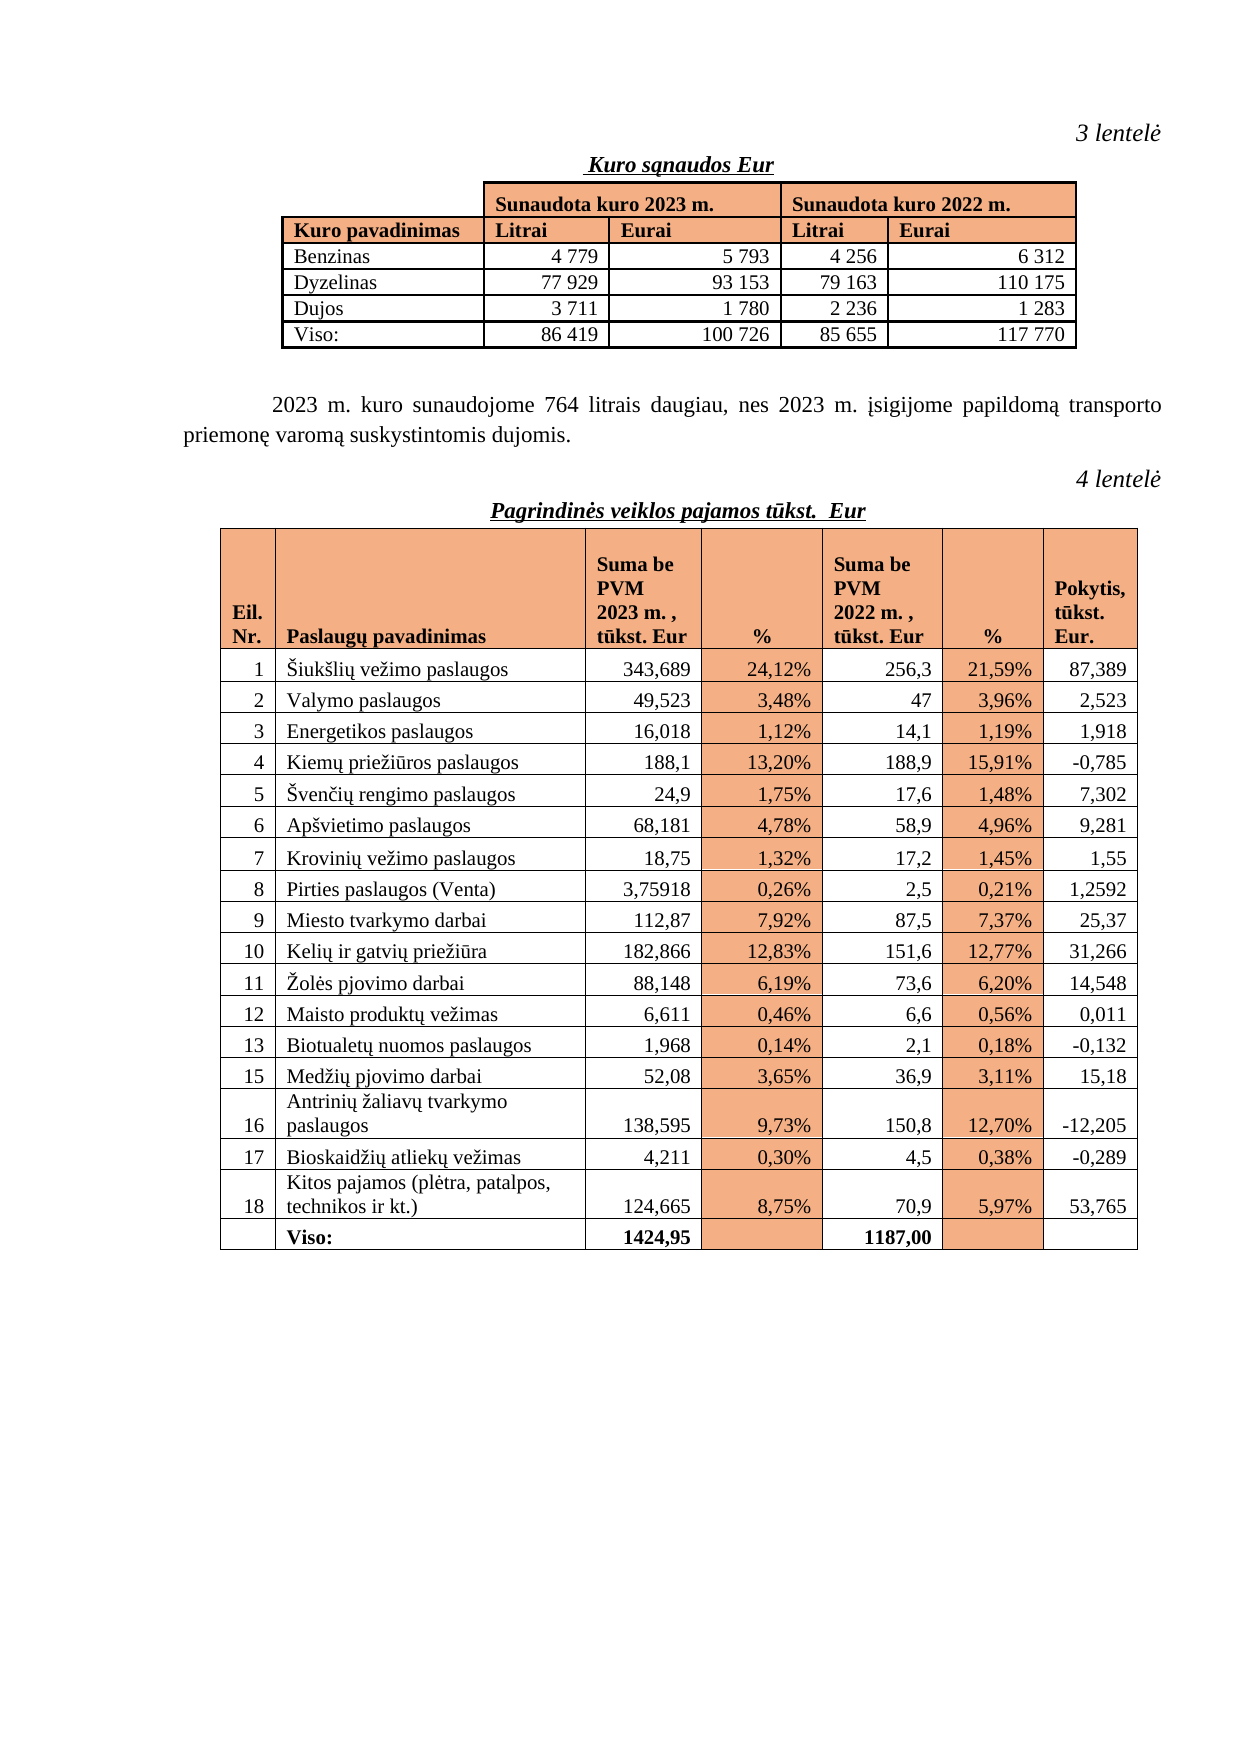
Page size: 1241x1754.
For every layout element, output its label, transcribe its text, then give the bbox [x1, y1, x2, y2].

table_cell 10 [221, 933, 275, 963]
table_cell 24,12% [702, 649, 822, 681]
table_cell -0,132 [1044, 1027, 1137, 1057]
table_cell 6 312 [889, 244, 1075, 268]
table_cell 3,75918 [586, 871, 701, 901]
table_cell Energetikos paslaugos [276, 713, 585, 743]
table_cell 12 [221, 996, 275, 1026]
table_cell 1,12% [702, 713, 822, 743]
table_cell 1,75% [702, 775, 822, 806]
table_cell Litrai [782, 218, 887, 242]
table_cell 16,018 [586, 713, 701, 743]
table_header Suma be PVM 2023 m. , tūkst. Eur [586, 529, 701, 648]
table_cell [1044, 1219, 1137, 1249]
table_cell 9,73% [702, 1089, 822, 1137]
table_cell 5 [221, 775, 275, 806]
table_cell 0,56% [943, 996, 1043, 1026]
table_cell 1 283 [889, 296, 1075, 320]
table_cell 1,2592 [1044, 871, 1137, 901]
table_cell 9,281 [1044, 807, 1137, 837]
table_cell 7,302 [1044, 775, 1137, 806]
table_cell Žolės pjovimo darbai [276, 964, 585, 994]
table_cell 7,37% [943, 902, 1043, 932]
table_cell Valymo paslaugos [276, 682, 585, 712]
table_cell 5,97% [943, 1170, 1043, 1218]
table_cell 21,59% [943, 649, 1043, 681]
table_cell 112,87 [586, 902, 701, 932]
table_cell 36,9 [823, 1058, 942, 1088]
table_cell 151,6 [823, 933, 942, 963]
table_cell 0,18% [943, 1027, 1043, 1057]
table_cell 15,91% [943, 744, 1043, 774]
table_cell 3,11% [943, 1058, 1043, 1088]
table_cell 24,9 [586, 775, 701, 806]
table_cell 4,5 [823, 1139, 942, 1169]
table_cell 6,6 [823, 996, 942, 1026]
table_cell 9 [221, 902, 275, 932]
table_cell 343,689 [586, 649, 701, 681]
table_cell 1,32% [702, 838, 822, 869]
table_cell 1 780 [610, 296, 780, 320]
table_cell 14,548 [1044, 964, 1137, 994]
table_cell 86 419 [485, 323, 608, 346]
table_cell Dyzelinas [284, 270, 483, 294]
table_cell 0,46% [702, 996, 822, 1026]
table_cell Kiemų priežiūros paslaugos [276, 744, 585, 774]
table_cell 3,96% [943, 682, 1043, 712]
table_cell 110 175 [889, 270, 1075, 294]
table_cell 2,523 [1044, 682, 1137, 712]
table_cell Miesto tvarkymo darbai [276, 902, 585, 932]
table_cell 1,45% [943, 838, 1043, 869]
table_cell 1,48% [943, 775, 1043, 806]
table_cell 87,5 [823, 902, 942, 932]
table_cell Dujos [284, 296, 483, 320]
table_cell 0,21% [943, 871, 1043, 901]
table_cell 0,26% [702, 871, 822, 901]
table_cell 256,3 [823, 649, 942, 681]
table_cell 2,1 [823, 1027, 942, 1057]
table_cell Viso: [284, 323, 483, 346]
table_cell -12,205 [1044, 1089, 1137, 1137]
table_cell 188,1 [586, 744, 701, 774]
table_cell 138,595 [586, 1089, 701, 1137]
table_cell 49,523 [586, 682, 701, 712]
text Kuro sąnaudos Eur [177, 151, 1181, 177]
table_cell 1 [221, 649, 275, 681]
table_cell 13 [221, 1027, 275, 1057]
table_cell Medžių pjovimo darbai [276, 1058, 585, 1088]
table_cell 100 726 [610, 323, 780, 346]
table_cell Pirties paslaugos (Venta) [276, 871, 585, 901]
table_cell 5 793 [610, 244, 780, 268]
table_cell 4,211 [586, 1139, 701, 1169]
table_header % [702, 529, 822, 648]
table_cell -0,289 [1044, 1139, 1137, 1169]
table_cell Eurai [610, 218, 780, 242]
table_cell Eurai [889, 218, 1075, 242]
table_header Sunaudota kuro 2023 m. [485, 184, 780, 216]
table_cell 16 [221, 1089, 275, 1137]
table_cell 188,9 [823, 744, 942, 774]
table_cell 47 [823, 682, 942, 712]
table_cell 6,611 [586, 996, 701, 1026]
table_cell 4 256 [782, 244, 887, 268]
table_cell 14,1 [823, 713, 942, 743]
table_cell 77 929 [485, 270, 608, 294]
table_cell Antrinių žaliavų tvarkymo paslaugos [276, 1089, 585, 1137]
table_cell 6,20% [943, 964, 1043, 994]
table_cell 7 [221, 838, 275, 869]
table_cell 17,6 [823, 775, 942, 806]
table_cell 17 [221, 1139, 275, 1169]
table_cell 25,37 [1044, 902, 1137, 932]
table_cell 6,19% [702, 964, 822, 994]
table_cell 87,389 [1044, 649, 1137, 681]
table_cell 53,765 [1044, 1170, 1137, 1218]
table_cell 13,20% [702, 744, 822, 774]
table_cell Kitos pajamos (plėtra, patalpos, technikos ir kt.) [276, 1170, 585, 1218]
text 2023 m. kuro sunaudojome 764 litrais daugiau, nes 2023 m. įsigijome papildomą transporto priemonę varomą suskystintomis dujomis. [183, 391, 1163, 448]
table_header Pokytis, tūkst. Eur. [1044, 529, 1137, 648]
table_cell 1187,00 [823, 1219, 942, 1249]
table_cell 93 153 [610, 270, 780, 294]
table_cell 0,30% [702, 1139, 822, 1169]
table_cell 8,75% [702, 1170, 822, 1218]
table_cell 0,011 [1044, 996, 1137, 1026]
text Pagrindinės veiklos pajamos tūkst. Eur [177, 497, 1181, 523]
table_cell 7,92% [702, 902, 822, 932]
table_cell 4 779 [485, 244, 608, 268]
table_cell 182,866 [586, 933, 701, 963]
table_cell 52,08 [586, 1058, 701, 1088]
table_cell 18,75 [586, 838, 701, 869]
table_header Suma be PVM 2022 m. , tūkst. Eur [823, 529, 942, 648]
table_cell 11 [221, 964, 275, 994]
table_cell 3,65% [702, 1058, 822, 1088]
table_cell 73,6 [823, 964, 942, 994]
table_cell 8 [221, 871, 275, 901]
table_cell Bioskaidžių atliekų vežimas [276, 1139, 585, 1169]
table_cell [221, 1219, 275, 1249]
table_cell 4,96% [943, 807, 1043, 837]
table_header Sunaudota kuro 2022 m. [782, 184, 1075, 216]
table_header Paslaugų pavadinimas [276, 529, 585, 648]
table_cell 2 [221, 682, 275, 712]
table_cell 1,968 [586, 1027, 701, 1057]
table_cell 4 [221, 744, 275, 774]
text 3 lentelė [183, 118, 1163, 147]
table_cell 68,181 [586, 807, 701, 837]
table_cell 6 [221, 807, 275, 837]
table_cell 3,48% [702, 682, 822, 712]
table_cell [702, 1219, 822, 1249]
table_cell 70,9 [823, 1170, 942, 1218]
table_cell 17,2 [823, 838, 942, 869]
table_cell 85 655 [782, 323, 887, 346]
table_cell [943, 1219, 1043, 1249]
table_header % [943, 529, 1043, 648]
table_cell Benzinas [284, 244, 483, 268]
table_cell 58,9 [823, 807, 942, 837]
table_header Eil. Nr. [221, 529, 275, 648]
table_cell 150,8 [823, 1089, 942, 1137]
table_header [283, 181, 483, 216]
table_cell 15,18 [1044, 1058, 1137, 1088]
table_cell Kuro pavadinimas [284, 218, 483, 242]
table_cell 1,19% [943, 713, 1043, 743]
table_cell Švenčių rengimo paslaugos [276, 775, 585, 806]
table_cell Šiukšlių vežimo paslaugos [276, 649, 585, 681]
table_cell -0,785 [1044, 744, 1137, 774]
table_cell 0,38% [943, 1139, 1043, 1169]
table_cell 31,266 [1044, 933, 1137, 963]
table_cell 79 163 [782, 270, 887, 294]
table_cell 12,70% [943, 1089, 1043, 1137]
table_cell 15 [221, 1058, 275, 1088]
table_cell 3 [221, 713, 275, 743]
table_cell Kelių ir gatvių priežiūra [276, 933, 585, 963]
table_cell 18 [221, 1170, 275, 1218]
text 4 lentelė [183, 464, 1163, 493]
table_cell 0,14% [702, 1027, 822, 1057]
table_cell 117 770 [889, 323, 1075, 346]
table_cell Krovinių vežimo paslaugos [276, 838, 585, 869]
table_cell 2 236 [782, 296, 887, 320]
table_cell 12,83% [702, 933, 822, 963]
table_cell 1,918 [1044, 713, 1137, 743]
table_cell Maisto produktų vežimas [276, 996, 585, 1026]
table_cell Viso: [276, 1219, 585, 1249]
table_cell 88,148 [586, 964, 701, 994]
table_cell 4,78% [702, 807, 822, 837]
table_cell 12,77% [943, 933, 1043, 963]
table_cell Apšvietimo paslaugos [276, 807, 585, 837]
table_cell Biotualetų nuomos paslaugos [276, 1027, 585, 1057]
table_cell 2,5 [823, 871, 942, 901]
table_cell 1424,95 [586, 1219, 701, 1249]
table_cell 1,55 [1044, 838, 1137, 869]
table_cell 3 711 [485, 296, 608, 320]
table_cell 124,665 [586, 1170, 701, 1218]
table_cell Litrai [485, 218, 608, 242]
